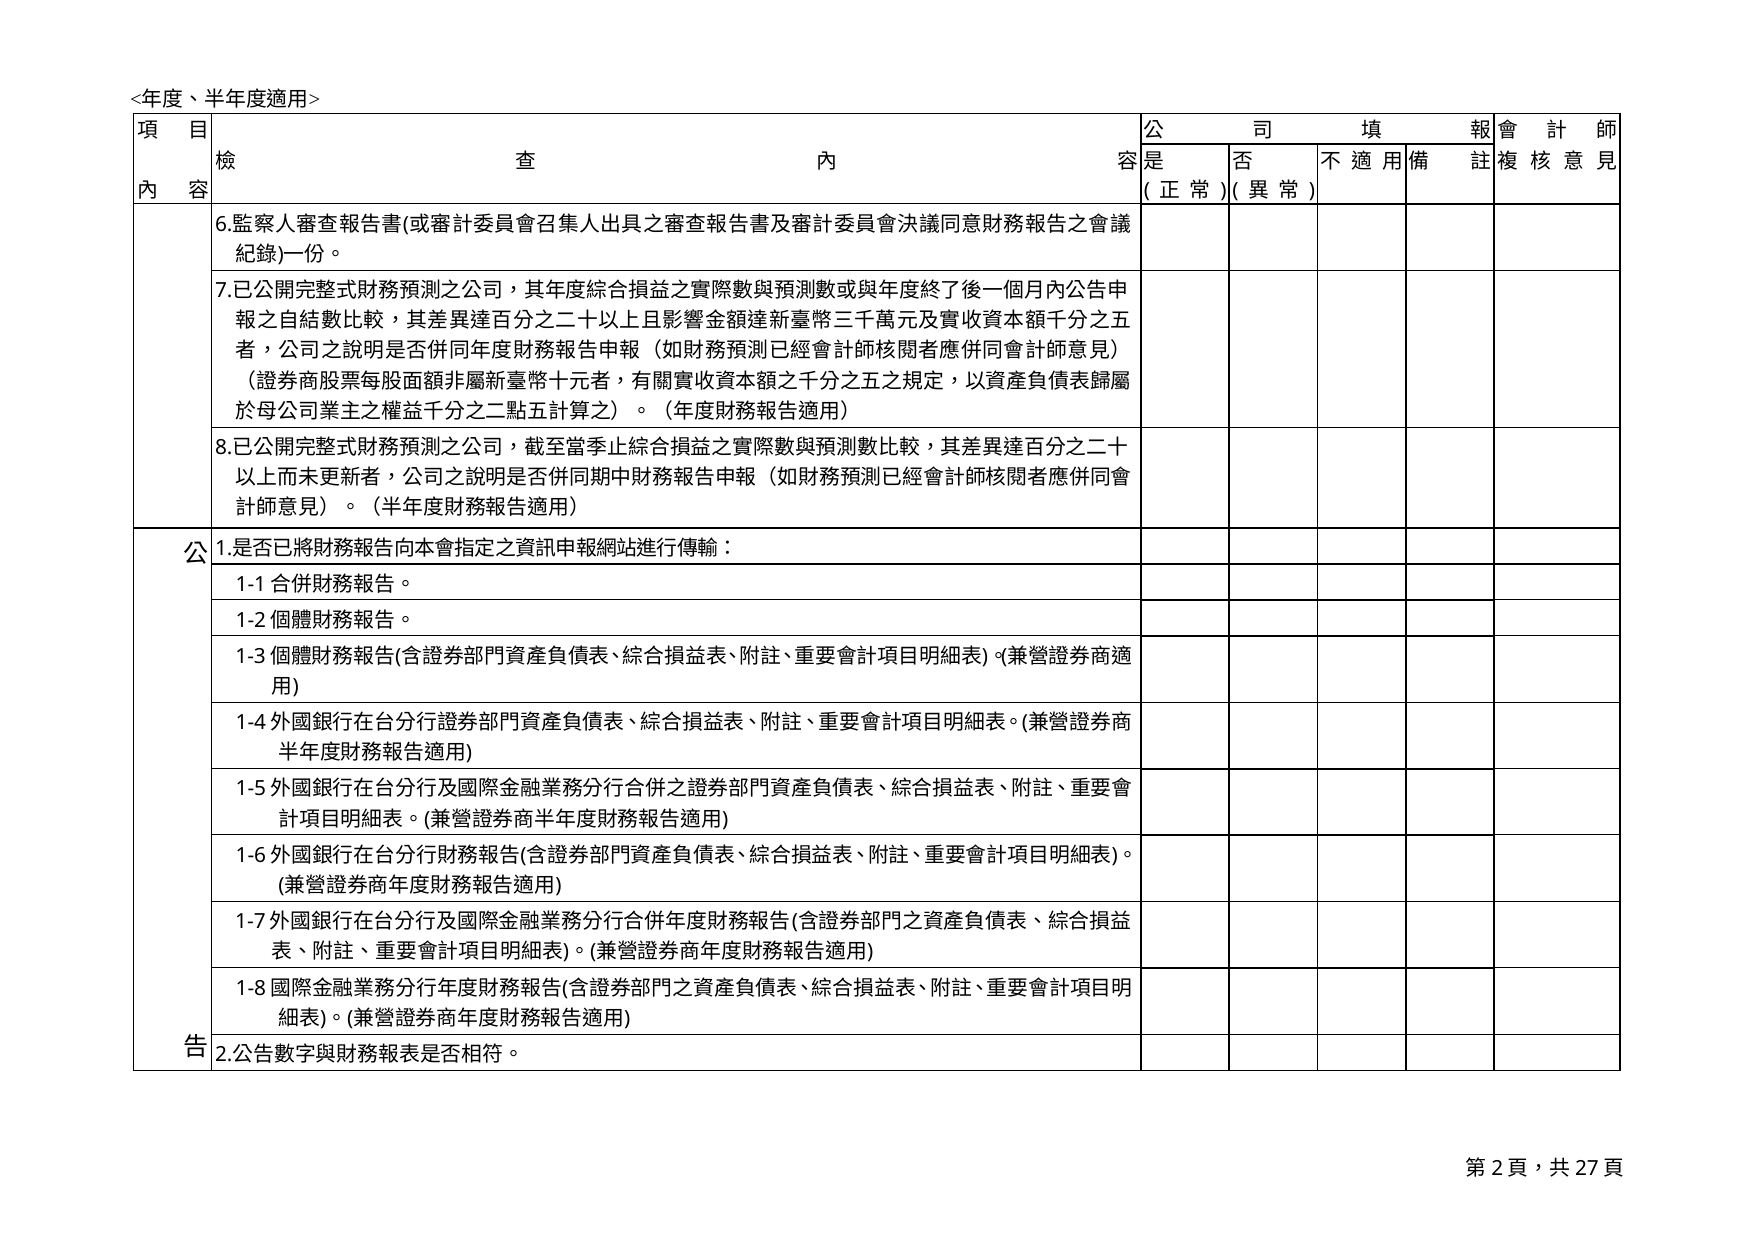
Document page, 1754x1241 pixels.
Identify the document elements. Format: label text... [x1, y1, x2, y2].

table_cell [1142, 565, 1228, 599]
table_cell [1318, 770, 1405, 834]
table_cell [1495, 703, 1619, 768]
table_cell [1230, 836, 1317, 901]
table_cell [1407, 205, 1493, 269]
table_cell 7.已公開完整式財務預測之公司，其年度綜合損益之實際數與預測數或與年度終了後一個月內公告申報之自結數比較，其差異達百分之二十以上且影響金額達新臺幣三千萬元及實收資本額千分之五者，公司之說明是否併同年度財務報告申報（如財務預測已經會計師核閱者應併同會計師意見）（證券商股票每股面額非屬新臺幣十元者，有關實收資本額之千分之五之規定，以資產負債表歸屬於母公司業主之權益千分之二點五計算之）。（年度財務報告適用） [212, 271, 1140, 426]
table_cell [1495, 902, 1619, 967]
table_cell [1495, 1035, 1619, 1069]
table_cell [1318, 529, 1405, 563]
table_cell [1142, 969, 1228, 1033]
table_cell 1-8國際金融業務分行年度財務報告(含證券部門之資產負債表、綜合損益表、附註、重要會計項目明細表)。(兼營證券商年度財務報告適用) [212, 968, 1140, 1033]
table_cell [1407, 969, 1493, 1033]
table_cell [1142, 637, 1228, 702]
table_cell [1407, 637, 1493, 702]
table_cell [1495, 428, 1619, 527]
table_cell [1230, 428, 1317, 527]
table_cell 備註 [1407, 145, 1493, 203]
table_cell [1407, 271, 1493, 426]
table_cell [1495, 636, 1619, 702]
table_cell [134, 204, 211, 527]
table_cell 是 (正常) [1142, 145, 1228, 203]
table_cell [1142, 902, 1228, 967]
table_cell 複核意見 [1495, 143, 1619, 203]
table_cell [1495, 835, 1619, 901]
table_header 公司填報 [1142, 114, 1493, 143]
table_cell [1318, 902, 1405, 967]
table_cell [1495, 968, 1619, 1033]
table_cell [1407, 565, 1493, 599]
table_cell 1-7外國銀行在台分行及國際金融業務分行合併年度財務報告(含證券部門之資產負債表、綜合損益表、附註、重要會計項目明細表)。(兼營證券商年度財務報告適用) [212, 902, 1140, 967]
table_header 會計師 [1495, 114, 1619, 143]
table_cell 不適用 [1318, 145, 1405, 203]
table_cell [1230, 529, 1317, 563]
table_cell [1407, 703, 1493, 768]
table_cell [1407, 902, 1493, 967]
table_cell [1318, 601, 1405, 635]
table_cell [1407, 529, 1493, 563]
table_cell [1495, 769, 1619, 834]
table_cell 內容 [134, 143, 211, 203]
table_cell [1495, 529, 1619, 563]
table_cell [1142, 1035, 1228, 1069]
table_cell [1142, 428, 1228, 527]
table_cell 2.公告數字與財務報表是否相符。 [212, 1035, 1140, 1069]
table_cell [1318, 271, 1405, 426]
table_cell [1407, 428, 1493, 527]
table_cell [1230, 205, 1317, 269]
table_cell 1-6外國銀行在台分行財務報告(含證券部門資產負債表、綜合損益表、附註、重要會計項目明細表)。(兼營證券商年度財務報告適用) [212, 835, 1140, 901]
table_cell 1-5外國銀行在台分行及國際金融業務分行合併之證券部門資產負債表、綜合損益表、附註、重要會計項目明細表。(兼營證券商半年度財務報告適用) [212, 769, 1140, 834]
table_cell [1407, 836, 1493, 901]
table_cell [1318, 703, 1405, 768]
table_cell [1318, 637, 1405, 702]
table_cell [1495, 205, 1619, 269]
table_cell 1-4外國銀行在台分行證券部門資產負債表、綜合損益表、附註、重要會計項目明細表。(兼營證券商半年度財務報告適用) [212, 703, 1140, 768]
table_header 項目 [134, 114, 211, 143]
table_cell [1142, 836, 1228, 901]
table_cell 1-1合併財務報告。 [212, 565, 1140, 599]
table_cell [1230, 1035, 1317, 1069]
table_header [212, 114, 1140, 143]
table_cell [1495, 600, 1619, 635]
table_cell 6.監察人審查報告書(或審計委員會召集人出具之審查報告書及審計委員會決議同意財務報告之會議紀錄)一份。 [212, 204, 1140, 269]
table_cell [1318, 565, 1405, 599]
table_cell [1230, 601, 1317, 635]
table_cell 1-2個體財務報告。 [212, 600, 1140, 635]
table_cell [1230, 902, 1317, 967]
table_cell [1142, 601, 1228, 635]
table_cell [1142, 770, 1228, 834]
table_cell 檢查內容 [212, 143, 1140, 203]
table_cell [1230, 969, 1317, 1033]
table_cell [1318, 969, 1405, 1033]
table_cell [1407, 770, 1493, 834]
table_cell [1142, 205, 1228, 269]
table_cell 8.已公開完整式財務預測之公司，截至當季止綜合損益之實際數與預測數比較，其差異達百分之二十以上而未更新者，公司之說明是否併同期中財務報告申報（如財務預測已經會計師核閱者應併同會計師意見）。（半年度財務報告適用） [212, 428, 1140, 527]
table_cell 否 (異常) [1230, 145, 1317, 203]
table_cell [1142, 703, 1228, 768]
table_cell [1230, 703, 1317, 768]
table_cell [1142, 529, 1228, 563]
table_cell [1230, 271, 1317, 426]
table_cell [1407, 1035, 1493, 1069]
table_cell 公告 [134, 529, 211, 1069]
table_cell [1407, 601, 1493, 635]
table_cell [1318, 1035, 1405, 1069]
table_cell [1318, 205, 1405, 269]
table_cell [1230, 770, 1317, 834]
table_cell 1.是否已將財務報告向本會指定之資訊申報網站進行傳輸： [212, 529, 1140, 563]
table_cell [1230, 637, 1317, 702]
table_cell [1318, 428, 1405, 527]
table_cell [1495, 271, 1619, 426]
table_cell 1-3個體財務報告(含證券部門資產負債表、綜合損益表、附註、重要會計項目明細表)。(兼營證券商適用) [212, 636, 1140, 702]
table_cell [1495, 565, 1619, 599]
table_cell [1318, 836, 1405, 901]
table_cell [1142, 271, 1228, 426]
table_cell [1230, 565, 1317, 599]
